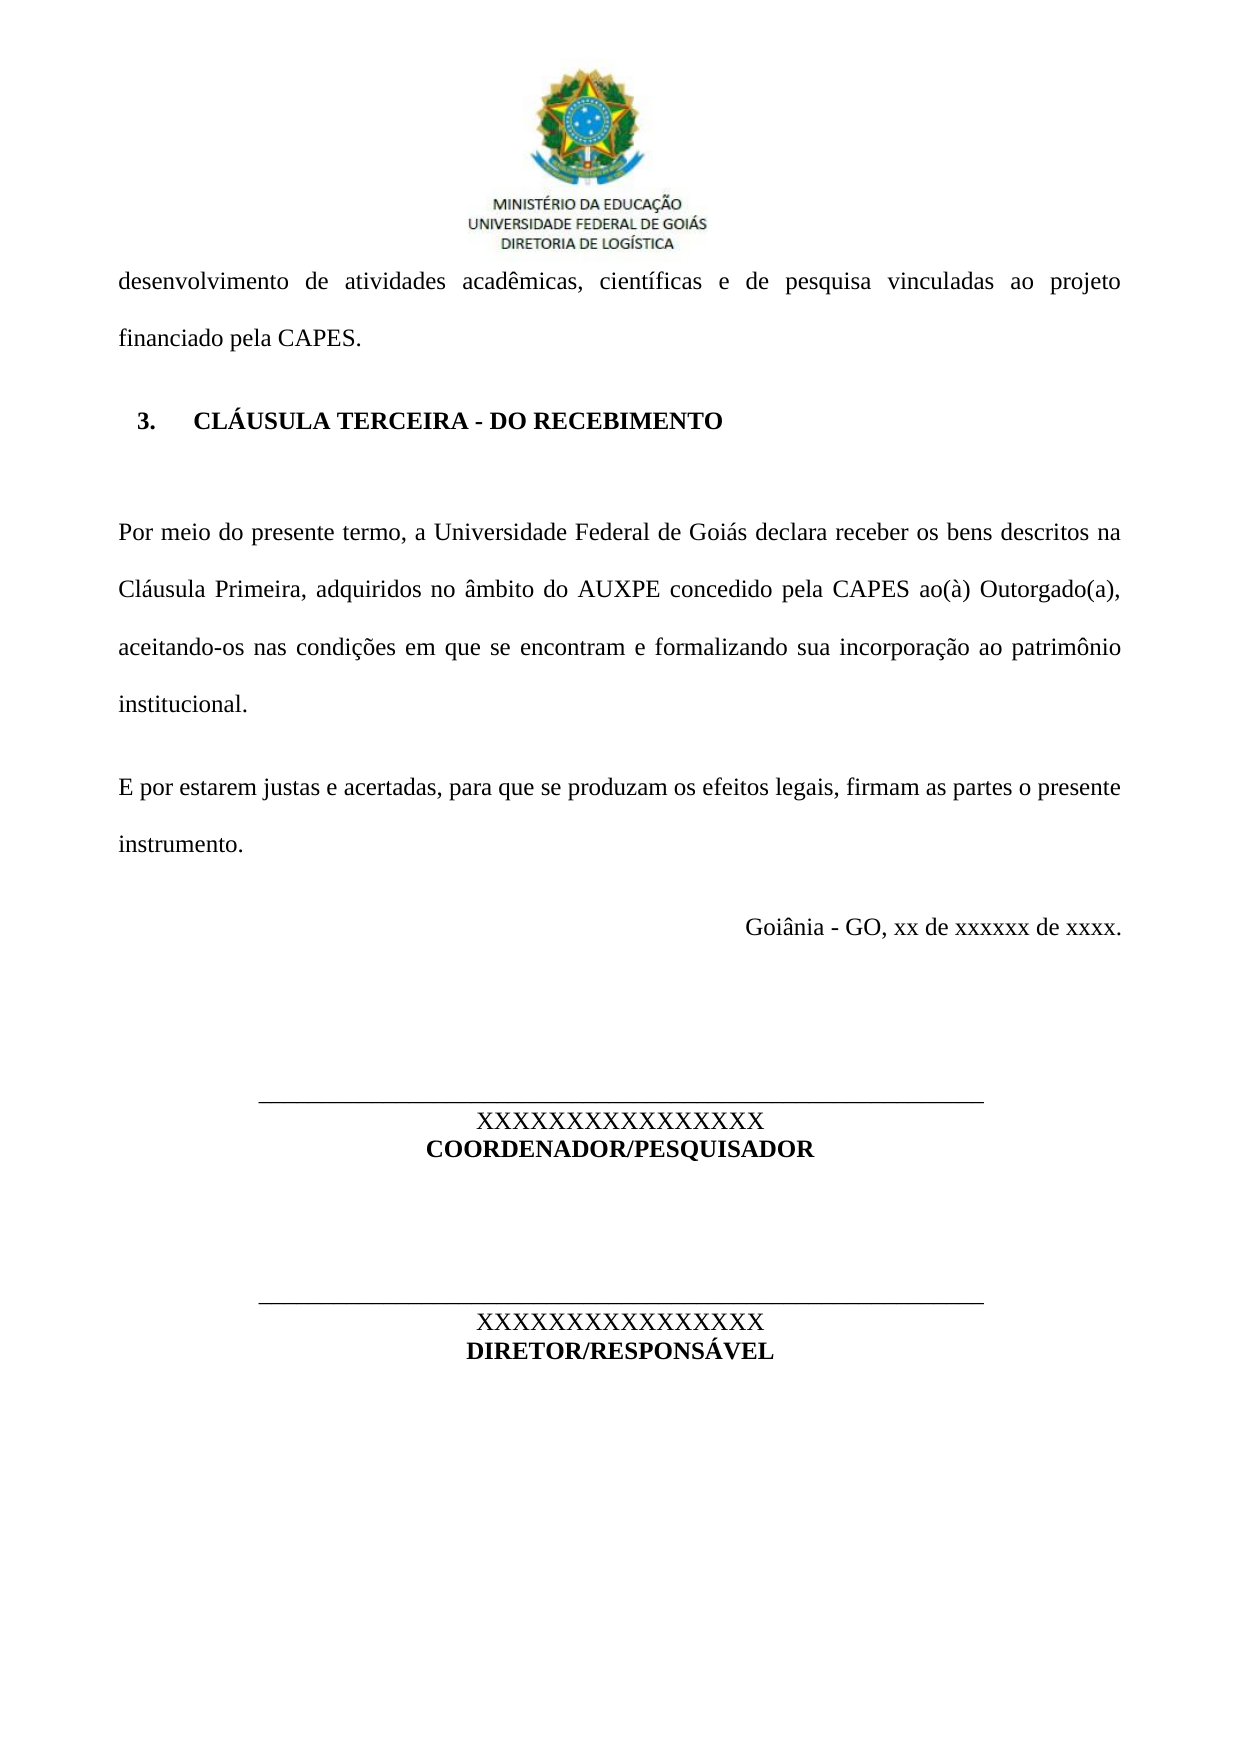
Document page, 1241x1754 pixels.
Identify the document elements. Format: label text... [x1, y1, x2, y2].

text Goiânia - GO, xx de xxxxxx de xxxx. [118, 912, 1122, 941]
text Por meio do presente termo, a Universidade Federal de Goiás declara receber os bens descritos na Cláusula Primeira, adquiridos no âmbito do AUXPE concedido pela CAPES ao(à) Outorgado(a), aceitando-os nas condições em que se encontram e formalizando sua incorporação ao patrimônio institucional. [118, 517, 1122, 718]
text desenvolvimento de atividades acadêmicas, científicas e de pesquisa vinculadas ao projeto financiado pela CAPES. [118, 266, 1122, 352]
list CLÁUSULA TERCEIRA - DO RECEBIMENTO [156, 406, 1122, 478]
text XXXXXXXXXXXXXXXX [118, 1106, 1122, 1134]
text __________________________________________________________ [118, 1077, 1122, 1106]
text __________________________________________________________ [118, 1278, 1122, 1307]
picture [118, 58, 1059, 264]
text DIRETOR/RESPONSÁVEL [118, 1336, 1122, 1364]
text COORDENADOR/PESQUISADOR [118, 1134, 1122, 1163]
text XXXXXXXXXXXXXXXX [118, 1307, 1122, 1336]
text E por estarem justas e acertadas, para que se produzam os efeitos legais, firmam as partes o presente instrumento. [118, 772, 1122, 858]
